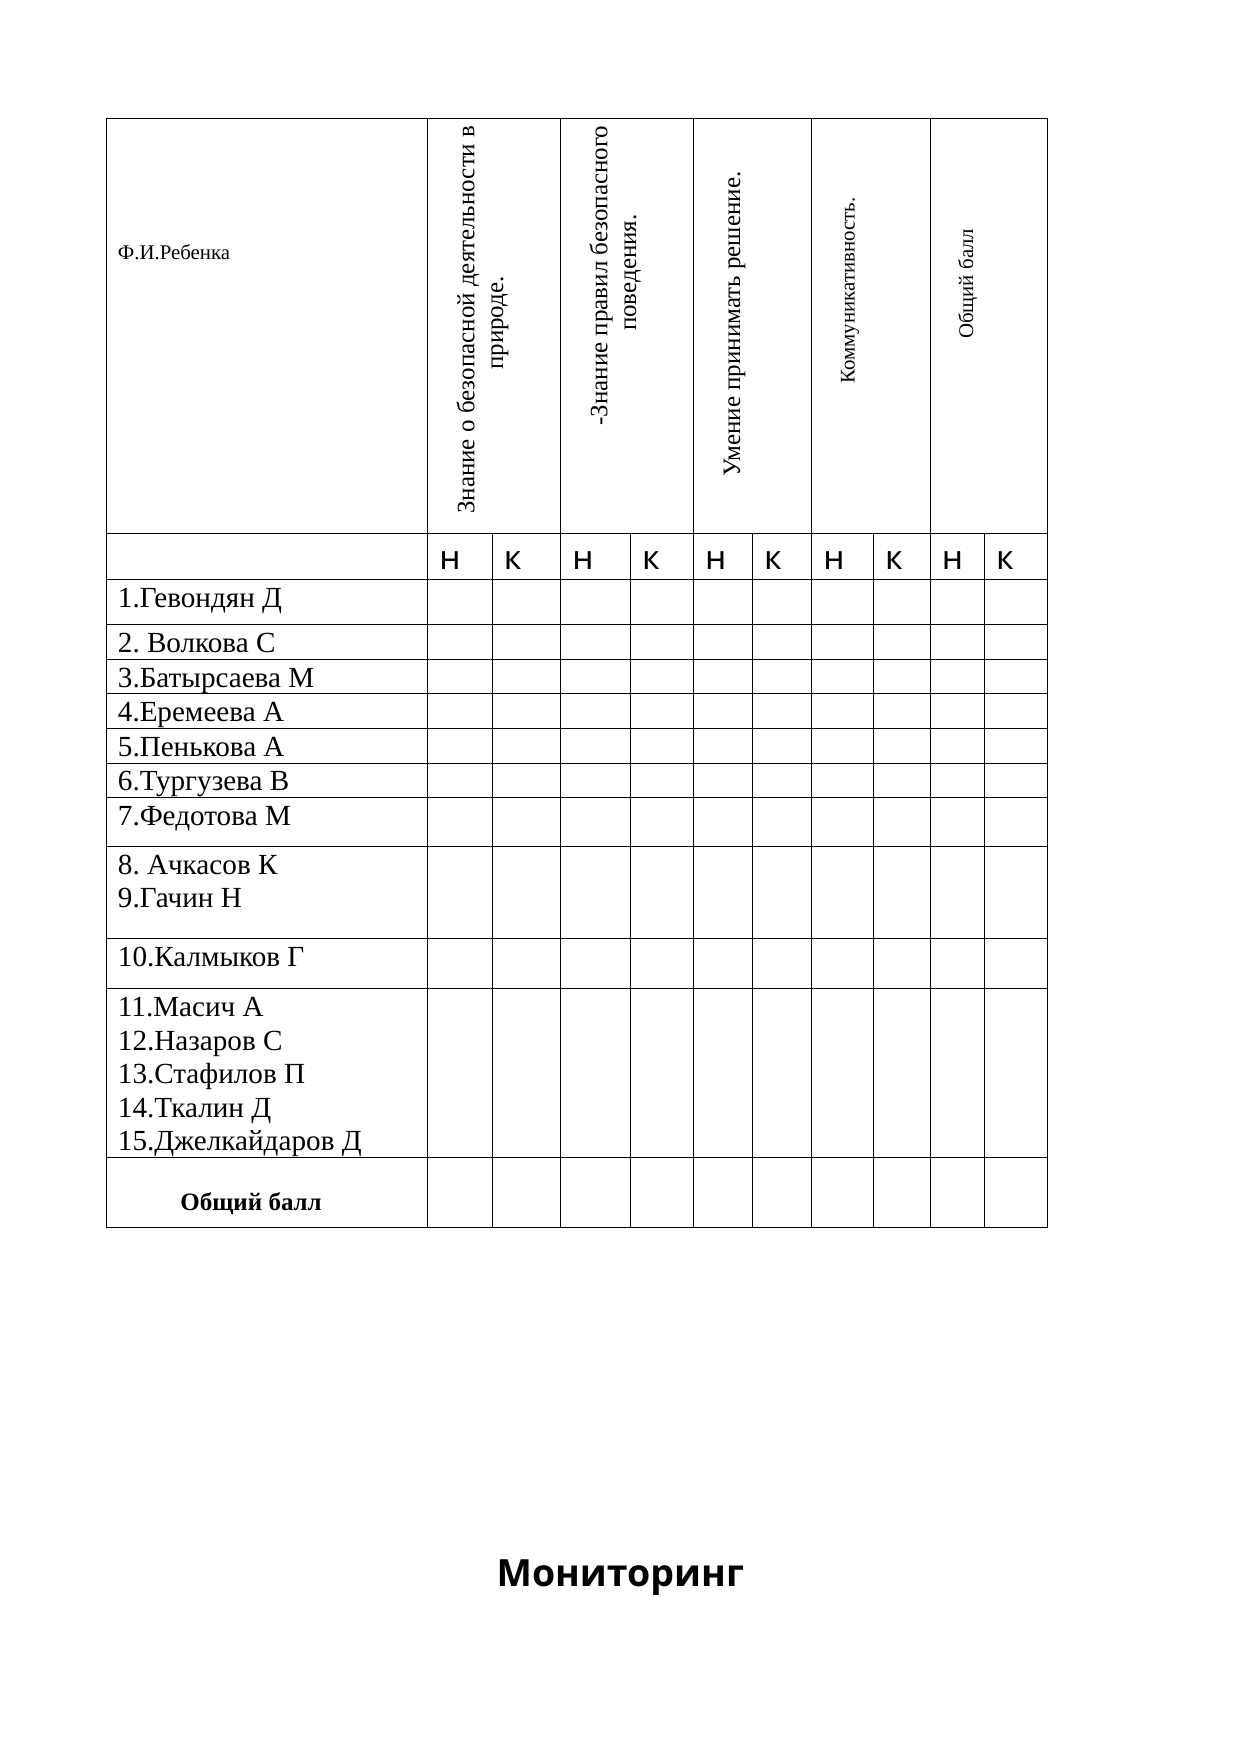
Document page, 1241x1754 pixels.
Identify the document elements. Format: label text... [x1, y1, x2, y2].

table_cell [931, 729, 984, 762]
table_cell [561, 660, 630, 693]
table_cell [931, 989, 984, 1157]
table_cell к [493, 534, 560, 579]
table_cell [931, 660, 984, 693]
table_cell [753, 764, 811, 797]
table_cell [561, 580, 630, 624]
table_cell [561, 939, 630, 988]
table_cell 10.Калмыков Г [107, 939, 427, 988]
table_cell [428, 694, 492, 728]
table_cell [493, 939, 560, 988]
table_cell [753, 798, 811, 846]
table_cell [985, 847, 1047, 938]
table_cell [931, 798, 984, 846]
table_header Умение принимать решение. [694, 119, 811, 532]
table_cell 3.Батырсаева М [107, 660, 427, 693]
table_cell [931, 694, 984, 728]
table_cell [753, 847, 811, 938]
table_cell Общий балл [107, 1158, 427, 1227]
table_cell 11.Масич А 12.Назаров С 13.Стафилов П 14.Ткалин Д 15.Джелкайдаров Д [107, 989, 427, 1157]
table_cell [428, 989, 492, 1157]
table_cell [812, 989, 873, 1157]
table_cell [694, 989, 752, 1157]
table_cell [428, 764, 492, 797]
table_cell [493, 580, 560, 624]
table_cell [874, 847, 930, 938]
table_cell [428, 729, 492, 762]
table_cell [985, 798, 1047, 846]
table_cell [812, 694, 873, 728]
table_cell [812, 764, 873, 797]
table_cell [694, 764, 752, 797]
table_cell 6.Тургузева В [107, 764, 427, 797]
table_cell [428, 939, 492, 988]
table_cell [874, 798, 930, 846]
table_cell [631, 625, 693, 659]
table_cell [812, 847, 873, 938]
table_cell [631, 580, 693, 624]
table_cell [493, 660, 560, 693]
table_cell 7.Федотова М [107, 798, 427, 846]
table_cell [694, 798, 752, 846]
table_cell [694, 939, 752, 988]
table_cell [985, 1158, 1047, 1227]
table_cell [631, 764, 693, 797]
table_cell [812, 729, 873, 762]
table_cell [753, 1158, 811, 1227]
table_cell [561, 694, 630, 728]
table_cell [874, 580, 930, 624]
table_header Общий балл [931, 119, 1047, 532]
table_cell [428, 798, 492, 846]
table_cell [931, 580, 984, 624]
table_cell [694, 729, 752, 762]
table_cell [493, 694, 560, 728]
table_cell н [931, 534, 984, 579]
table_cell [631, 660, 693, 693]
table_cell [874, 660, 930, 693]
table_cell [753, 989, 811, 1157]
text Мониторинг [118, 1546, 1122, 1597]
table_cell [493, 764, 560, 797]
table_cell [931, 847, 984, 938]
table_cell [561, 729, 630, 762]
table_cell [631, 989, 693, 1157]
table_cell [931, 625, 984, 659]
table_header Коммуникативность. [812, 119, 930, 532]
table_cell [561, 1158, 630, 1227]
table_cell [694, 660, 752, 693]
table_cell [428, 847, 492, 938]
table_cell н [561, 534, 630, 579]
table_cell [631, 694, 693, 728]
table_cell [753, 939, 811, 988]
table_cell [985, 580, 1047, 624]
table_cell [753, 580, 811, 624]
table_cell [874, 989, 930, 1157]
table_cell [631, 847, 693, 938]
table_cell [694, 625, 752, 659]
table_cell 2. Волкова С [107, 625, 427, 659]
table_cell [428, 625, 492, 659]
table_cell [561, 625, 630, 659]
table_cell [428, 580, 492, 624]
table_cell [753, 729, 811, 762]
table_cell [985, 989, 1047, 1157]
table_cell [561, 764, 630, 797]
table_cell [985, 660, 1047, 693]
table_cell [493, 847, 560, 938]
table_cell [985, 729, 1047, 762]
table_cell н [428, 534, 492, 579]
table_header -Знание правил безопасного поведения. [561, 119, 693, 532]
table_cell [874, 1158, 930, 1227]
table_cell [561, 798, 630, 846]
table_cell н [812, 534, 873, 579]
table_cell [631, 939, 693, 988]
table_header Знание о безопасной деятельности в природе. [428, 119, 560, 532]
table_cell [812, 660, 873, 693]
table_cell [931, 939, 984, 988]
table_cell к [753, 534, 811, 579]
table_cell [694, 847, 752, 938]
table_cell [631, 1158, 693, 1227]
table_cell [874, 694, 930, 728]
table_cell [753, 625, 811, 659]
table_cell 1.Гевондян Д [107, 580, 427, 624]
table_cell [631, 729, 693, 762]
table_cell 5.Пенькова А [107, 729, 427, 762]
table_cell [107, 534, 427, 579]
table_cell [694, 1158, 752, 1227]
table_cell [812, 939, 873, 988]
table_cell 8. Ачкасов К 9.Гачин Н [107, 847, 427, 938]
table_cell [561, 989, 630, 1157]
table_cell [493, 798, 560, 846]
table_cell [753, 694, 811, 728]
table_cell [874, 939, 930, 988]
table_cell [428, 660, 492, 693]
table_cell [493, 989, 560, 1157]
table_cell к [874, 534, 930, 579]
table_cell [812, 1158, 873, 1227]
table_cell [694, 694, 752, 728]
table_cell [493, 1158, 560, 1227]
table_cell [985, 694, 1047, 728]
table_cell к [631, 534, 693, 579]
table_cell [931, 764, 984, 797]
table_cell [694, 580, 752, 624]
table_cell [812, 798, 873, 846]
table_cell [874, 729, 930, 762]
table_cell [985, 764, 1047, 797]
table_cell н [694, 534, 752, 579]
table_cell к [985, 534, 1047, 579]
table_cell [428, 1158, 492, 1227]
table_cell [493, 729, 560, 762]
table_cell [985, 625, 1047, 659]
table_header Ф.И.Ребенка [107, 119, 427, 532]
table_cell [812, 625, 873, 659]
table_cell [874, 764, 930, 797]
table_cell [931, 1158, 984, 1227]
table_cell [493, 625, 560, 659]
table_cell [561, 847, 630, 938]
table_cell [874, 625, 930, 659]
table_cell [812, 580, 873, 624]
table_cell [753, 660, 811, 693]
table_cell [985, 939, 1047, 988]
table_cell [631, 798, 693, 846]
table_cell 4.Еремеева А [107, 694, 427, 728]
